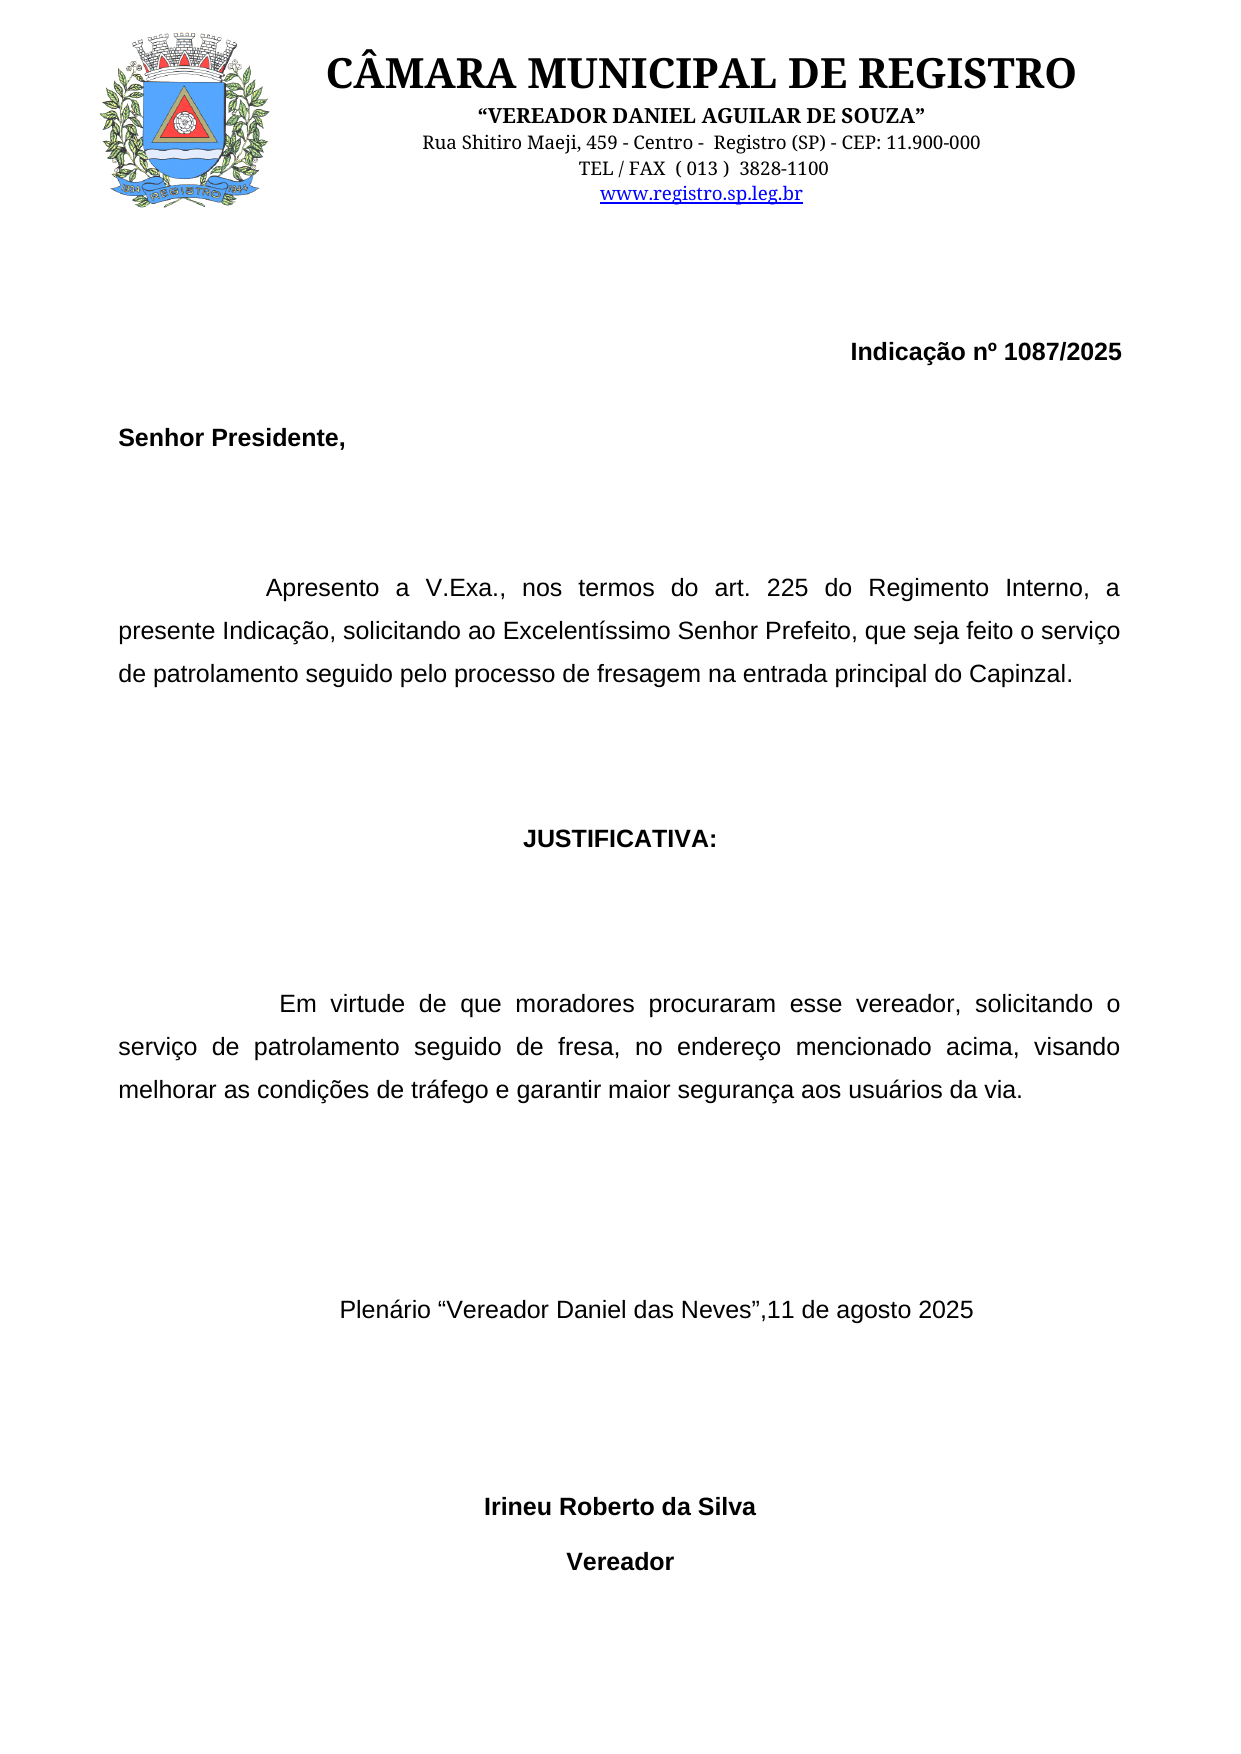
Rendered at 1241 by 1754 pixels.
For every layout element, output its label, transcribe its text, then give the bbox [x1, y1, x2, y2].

text Em virtude de que moradores procuraram esse vereador, solicitando o serviço de patrolamento seguido de fresa, no endereço mencionado acima, visando melhorar as condições de tráfego e garantir maior segurança aos usuários da via. [118, 989, 1122, 1104]
text Senhor Presidente, [118, 423, 1122, 452]
text Plenário “Vereador Daniel das Neves”,11 de agosto 2025 [118, 1295, 1122, 1324]
text Irineu Roberto da Silva [118, 1492, 1122, 1520]
text JUSTIFICATIVA: [118, 824, 1122, 853]
text Vereador [118, 1547, 1122, 1575]
text Indicação nº 1087/2025 [118, 337, 1122, 366]
text Apresento a V.Exa., nos termos do art. 225 do Regimento Interno, a presente Indicação, solicitando ao Excelentíssimo Senhor Prefeito, que seja feito o serviço de patrolamento seguido pelo processo de fresagem na entrada principal do Capinzal. [118, 573, 1122, 688]
